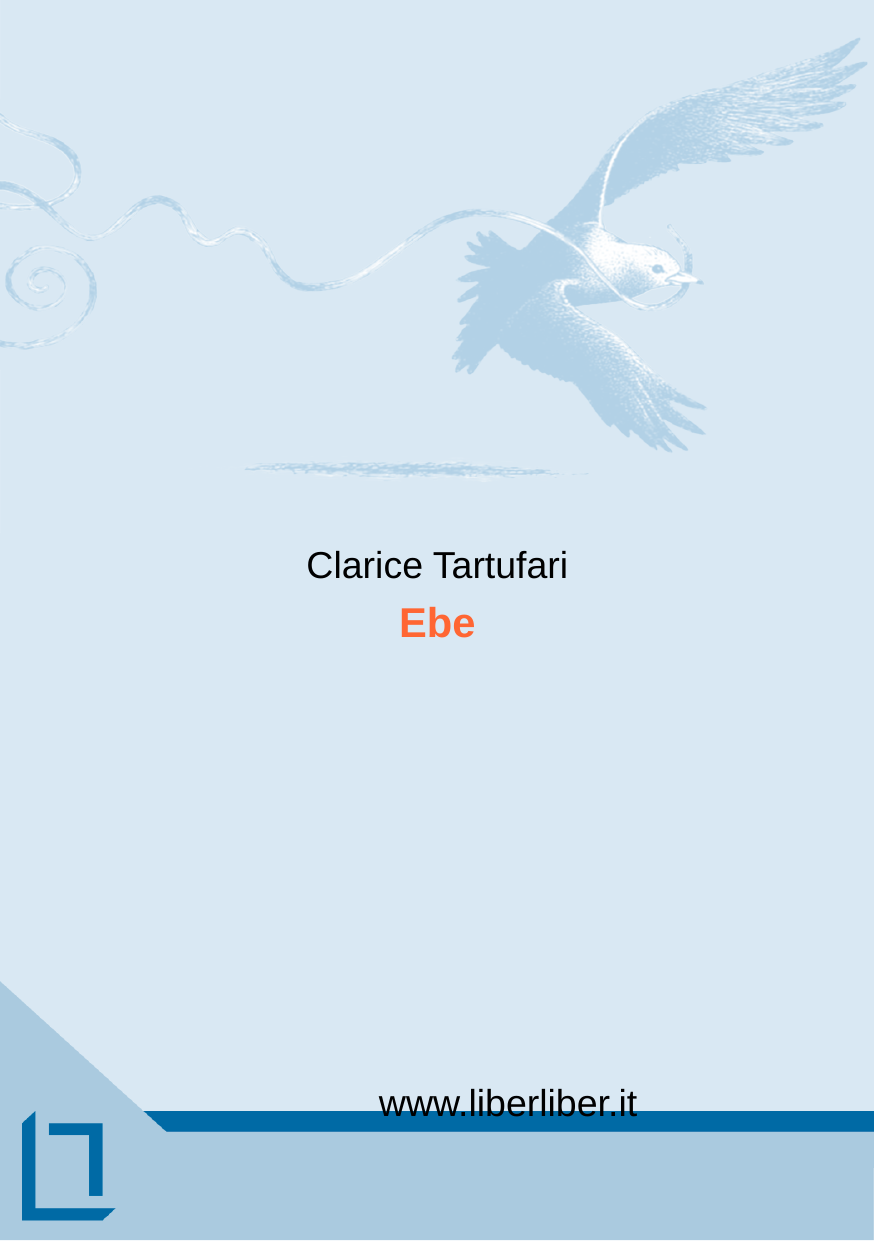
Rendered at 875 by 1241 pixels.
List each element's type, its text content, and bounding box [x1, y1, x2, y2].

picture [0, 0, 874, 1241]
text www.liberliber.it [331, 1081, 685, 1124]
text Ebe [94, 598, 779, 646]
text Clarice Tartufari [94, 543, 779, 586]
